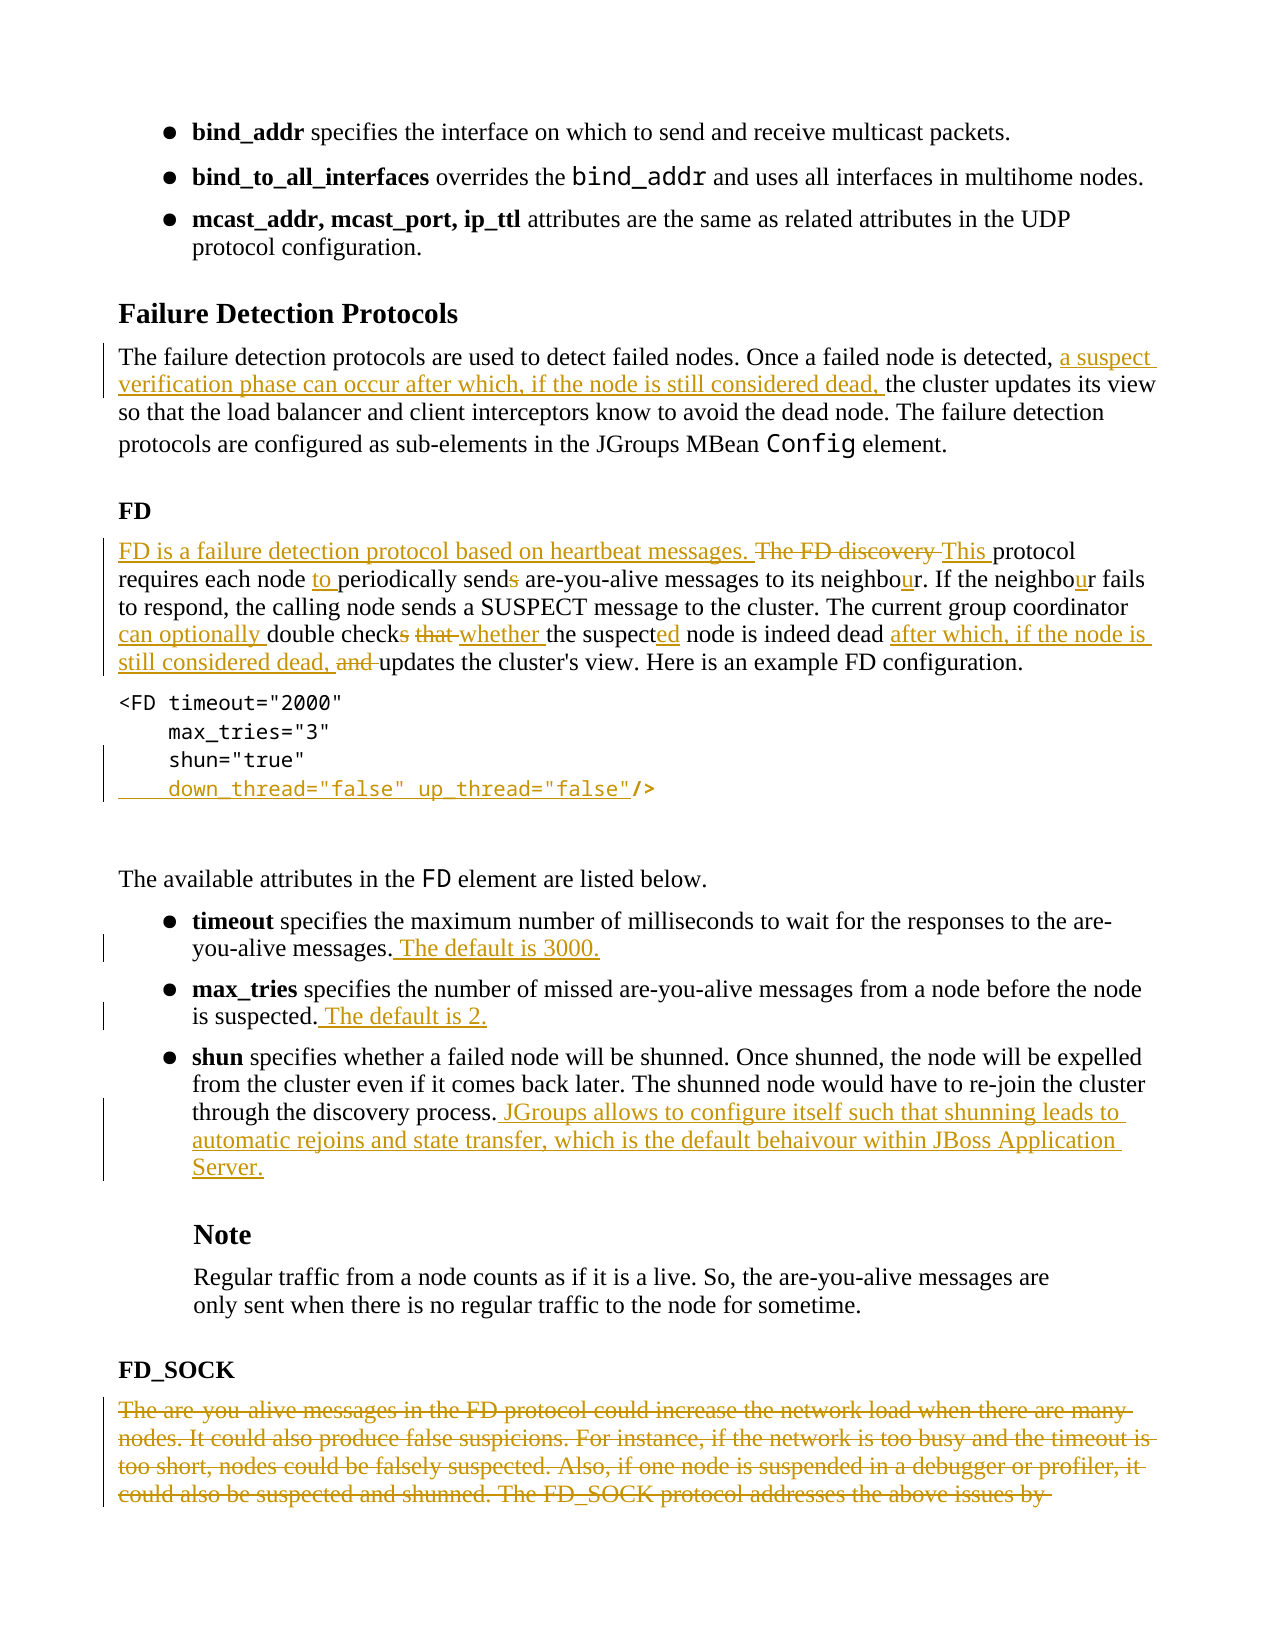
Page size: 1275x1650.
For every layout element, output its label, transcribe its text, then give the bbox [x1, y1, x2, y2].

subtitle Failure Detection Protocols [118, 298, 1157, 330]
text FD is a failure detection protocol based on heartbeat messages. This protocol requires each node to periodically send are-you-alive messages to its neighbour. If the neighbour fails to respond, the calling node sends a SUSPECT message to the cluster. The current group coordinator can optionally double check whether the suspected node is indeed dead after which, if the node is still considered dead, updates the cluster's view. Here is an example FD configuration. [118, 537, 1157, 676]
text shun="true" [118, 745, 1157, 774]
list mcast_addr, mcast_port, ip_ttl attributes are the same as related attributes in the UDP protocol configuration. [162, 205, 1157, 260]
text max_tries="3" [118, 717, 1157, 745]
text down_thread="false" up_thread="false"/> [118, 774, 1157, 802]
list max_tries specifies the number of missed are-you-alive messages from a node before the node is suspected. The default is 2. [162, 975, 1157, 1030]
text Regular traffic from a node counts as if it is a live. So, the are-you-alive messages are only sent when there is no regular traffic to the node for sometime. [193, 1263, 1082, 1319]
text The failure detection protocols are used to detect failed nodes. Once a failed node is detected, a suspect verification phase can occur after which, if the node is still considered dead, the cluster updates its view so that the load balancer and client interceptors know to avoid the dead node. The failure detection protocols are configured as sub-elements in the JGroups MBean Config element. [118, 343, 1157, 460]
list timeout specifies the maximum number of milliseconds to wait for the responses to the are-you-alive messages. The default is 3000. [162, 907, 1157, 962]
list bind_to_all_interfaces overrides the bind_addr and uses all interfaces in multihome nodes. [162, 158, 1157, 192]
text The available attributes in the FD element are listed below. [118, 860, 1157, 894]
subtitle FD [118, 497, 1157, 525]
list shun specifies whether a failed node will be shunned. Once shunned, the node will be expelled from the cluster even if it comes back later. The shunned node would have to re-join the cluster through the discovery process. JGroups allows to configure itself such that shunning leads to automatic rejoins and state transfer, which is the default behaivour within JBoss Application Server. [162, 1043, 1157, 1181]
list bind_addr specifies the interface on which to send and receive multicast packets. [162, 118, 1157, 146]
text <FD timeout="2000" [118, 688, 1157, 717]
subtitle Note [193, 1219, 1082, 1251]
subtitle FD_SOCK [118, 1356, 1157, 1384]
